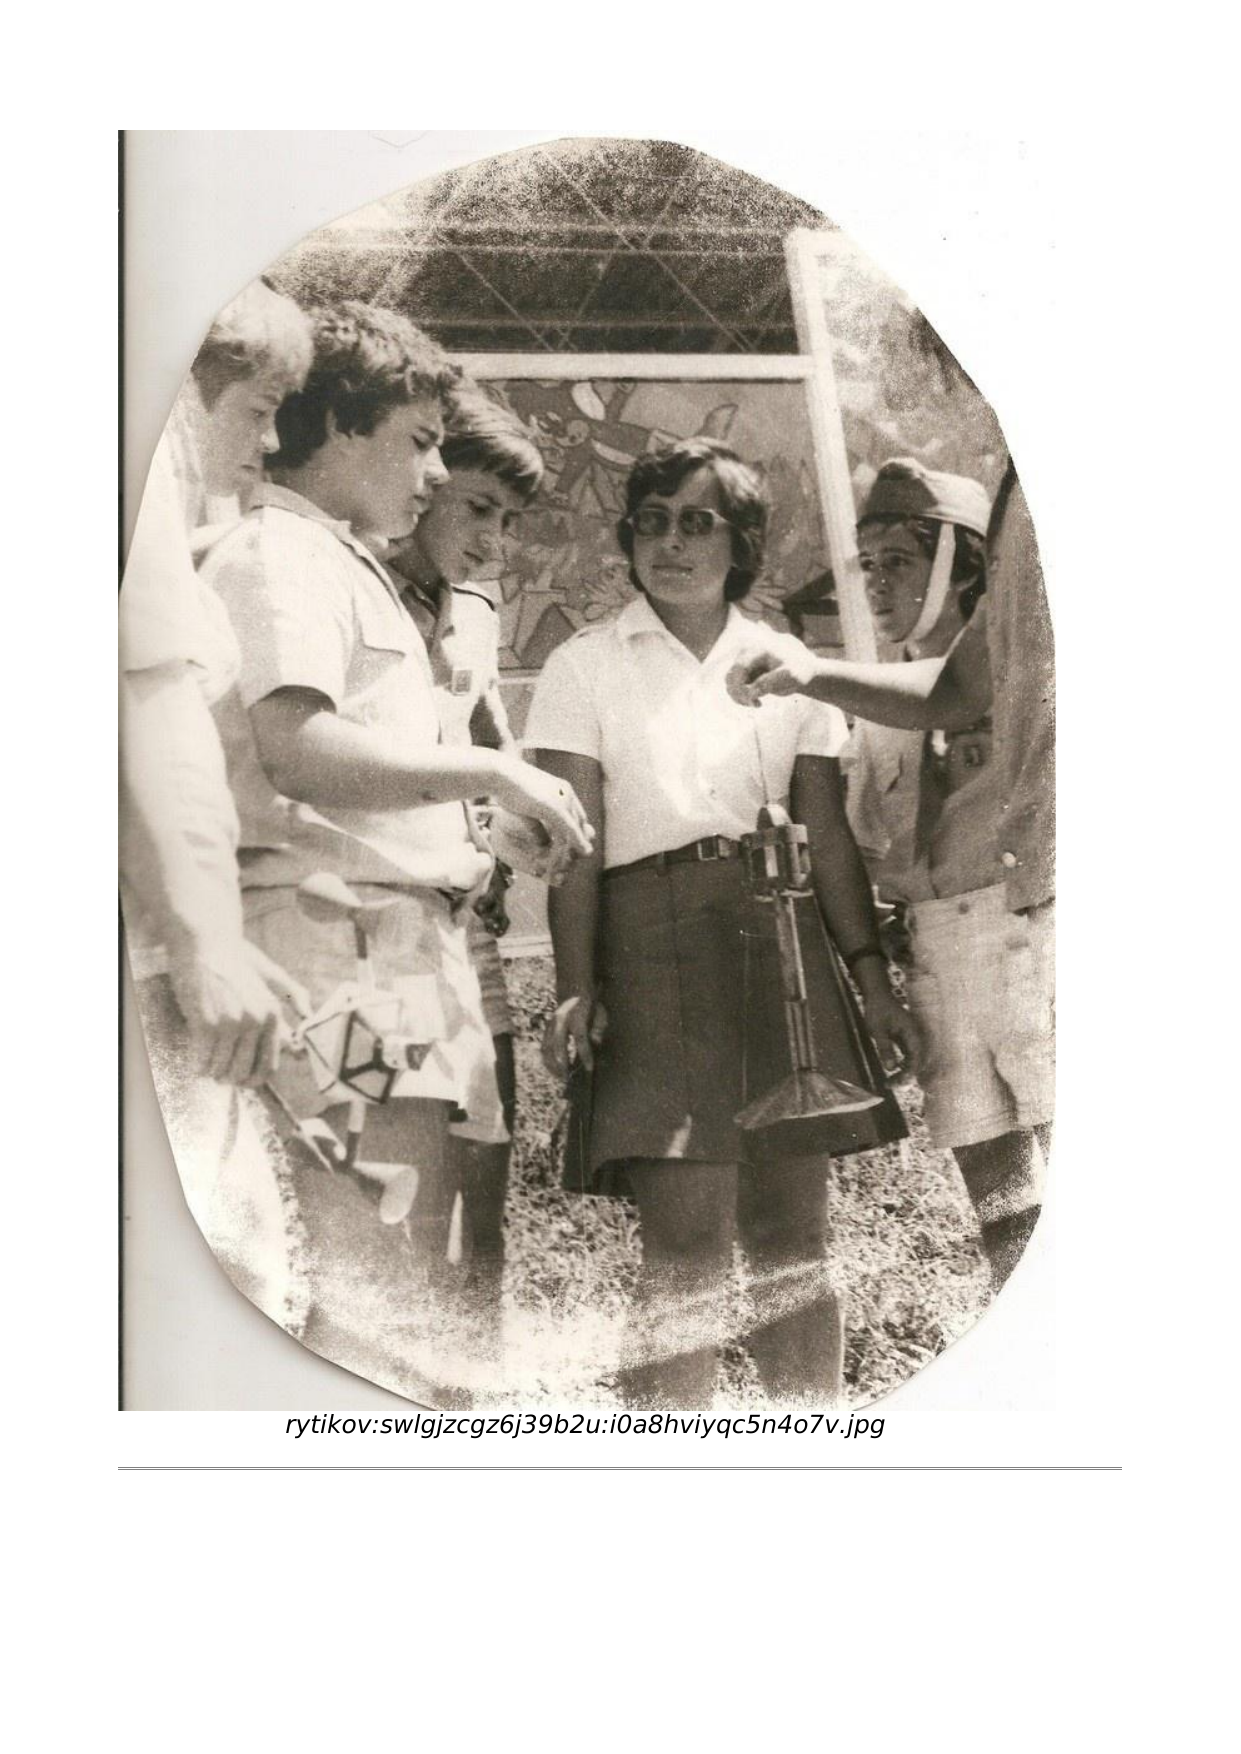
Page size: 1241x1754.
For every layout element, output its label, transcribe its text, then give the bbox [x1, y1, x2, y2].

picture [118, 130, 1056, 1411]
text rytikov:swlgjzcgz6j39b2u:i0a8hviyqc5n4o7v.jpg [118, 1411, 1056, 1440]
